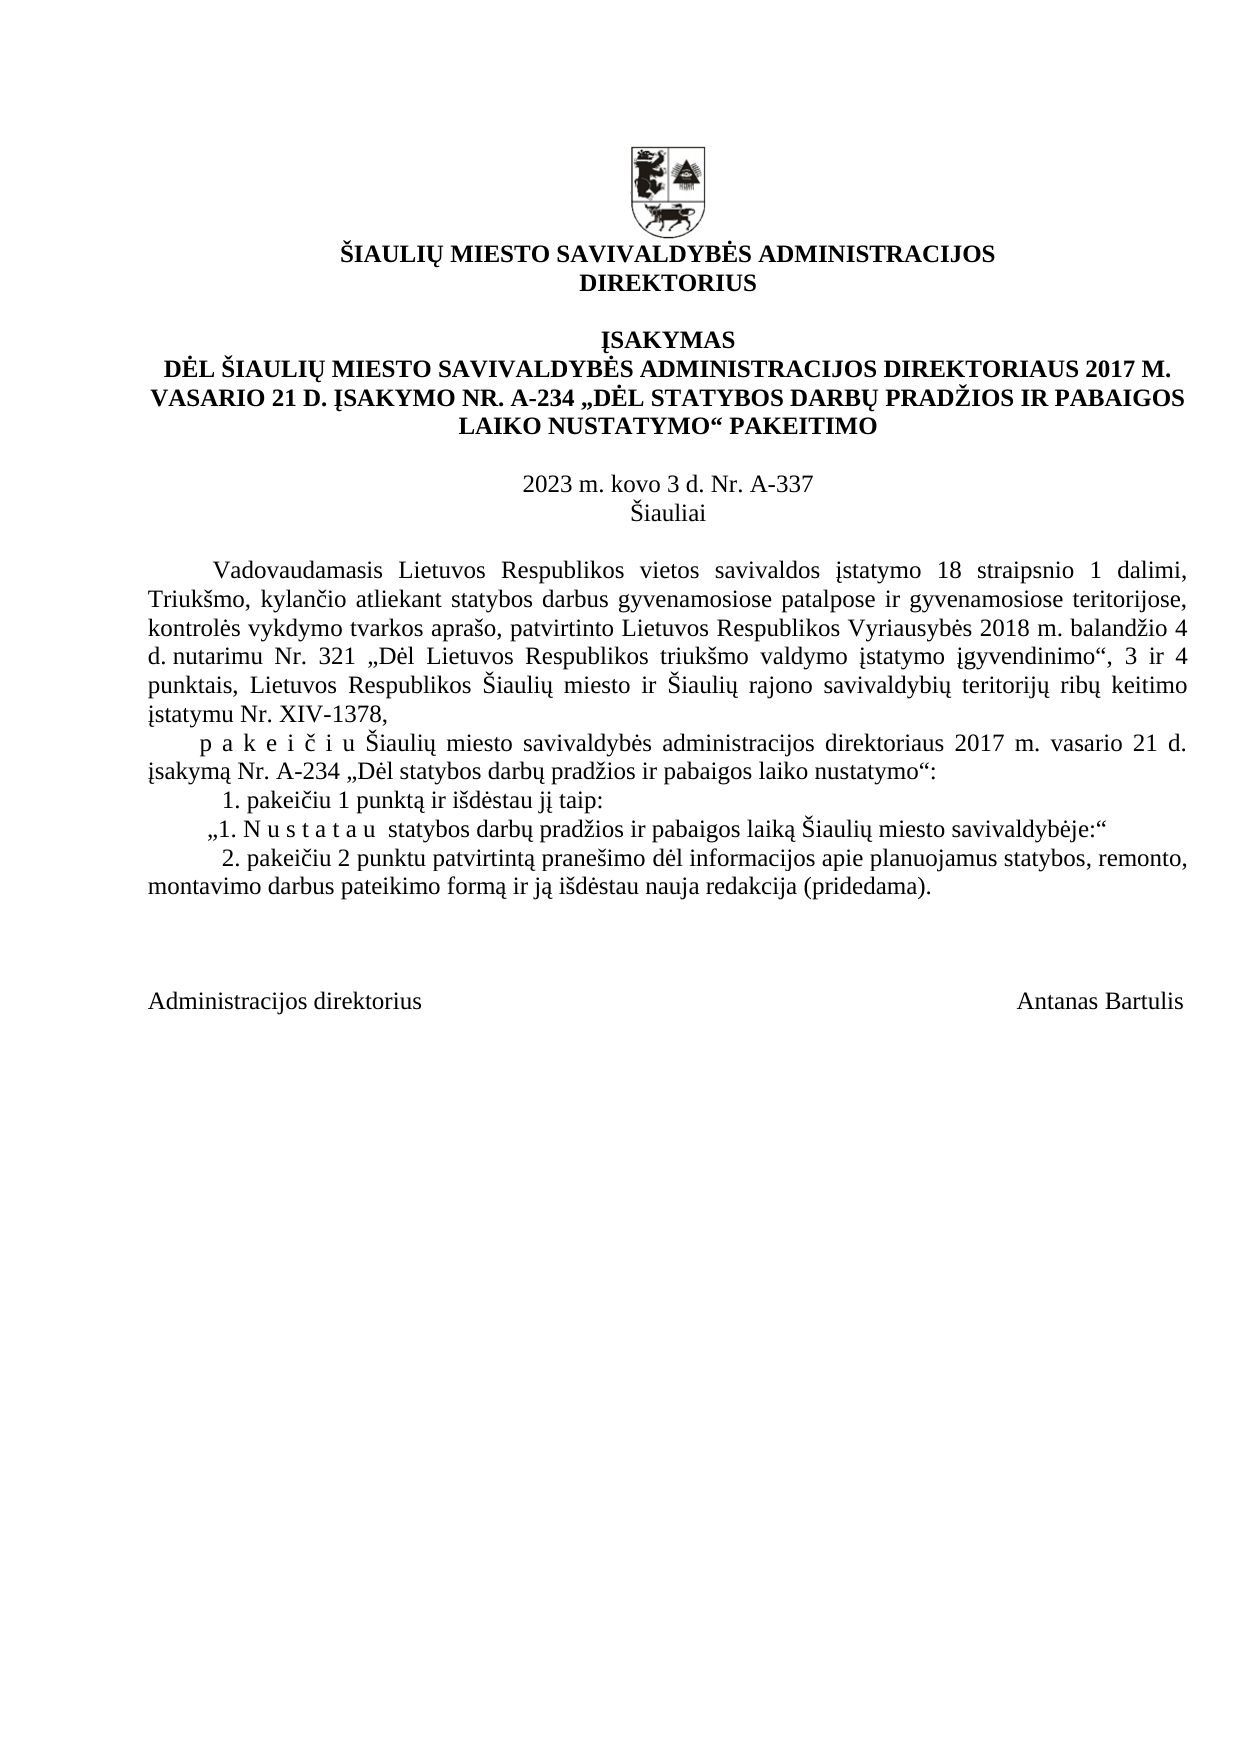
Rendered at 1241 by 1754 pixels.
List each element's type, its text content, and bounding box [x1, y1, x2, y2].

text 2. pakeičiu 2 punktu patvirtintą pranešimo dėl informacijos apie planuojamus statybos, remonto, montavimo darbus pateikimo formą ir ją išdėstau nauja redakcija (pridedama). [148, 843, 1188, 900]
text DIREKTORIUS [148, 268, 1188, 296]
text Vadovaudamasis Lietuvos Respublikos vietos savivaldos įstatymo 18 straipsnio 1 dalimi, Triukšmo, kylančio atliekant statybos darbus gyvenamosiose patalpose ir gyvenamosiose teritorijose, kontrolės vykdymo tvarkos aprašo, patvirtinto Lietuvos Respublikos Vyriausybės 2018 m. balandžio 4 d. nutarimu Nr. 321 „Dėl Lietuvos Respublikos triukšmo valdymo įstatymo įgyvendinimo“, 3 ir 4 punktais, Lietuvos Respublikos Šiaulių miesto ir Šiaulių rajono savivaldybių teritorijų ribų keitimo įstatymu Nr. XIV-1378, [148, 555, 1188, 728]
text 1. pakeičiu 1 punktą ir išdėstau jį taip: [148, 785, 1188, 814]
text ŠIAULIŲ MIESTO SAVIVALDYBĖS ADMINISTRACIJOS [148, 239, 1188, 268]
text p a k e i č i u Šiaulių miesto savivaldybės administracijos direktoriaus 2017 m. vasario 21 d. įsakymą Nr. A-234 „Dėl statybos darbų pradžios ir pabaigos laiko nustatymo“: [148, 728, 1188, 785]
text „1. N u s t a t a u statybos darbų pradžios ir pabaigos laiką Šiaulių miesto savivaldybėje:“ [207, 814, 1188, 843]
text Šiauliai [148, 498, 1188, 526]
text 2023 m. kovo 3 d. Nr. A-337 [148, 469, 1188, 498]
text Administracijos direktorius Antanas Bartulis [148, 986, 1188, 1015]
text DĖL ŠIAULIŲ MIESTO SAVIVALDYBĖS ADMINISTRACIJOS DIREKTORIAUS 2017 M. VASARIO 21 D. ĮSAKYMO NR. A-234 „DĖL STATYBOS DARBŲ PRADŽIOS IR PABAIGOS LAIKO NUSTATYMO“ PAKEITIMO [148, 354, 1188, 440]
text ĮSAKYMAS [148, 325, 1188, 354]
